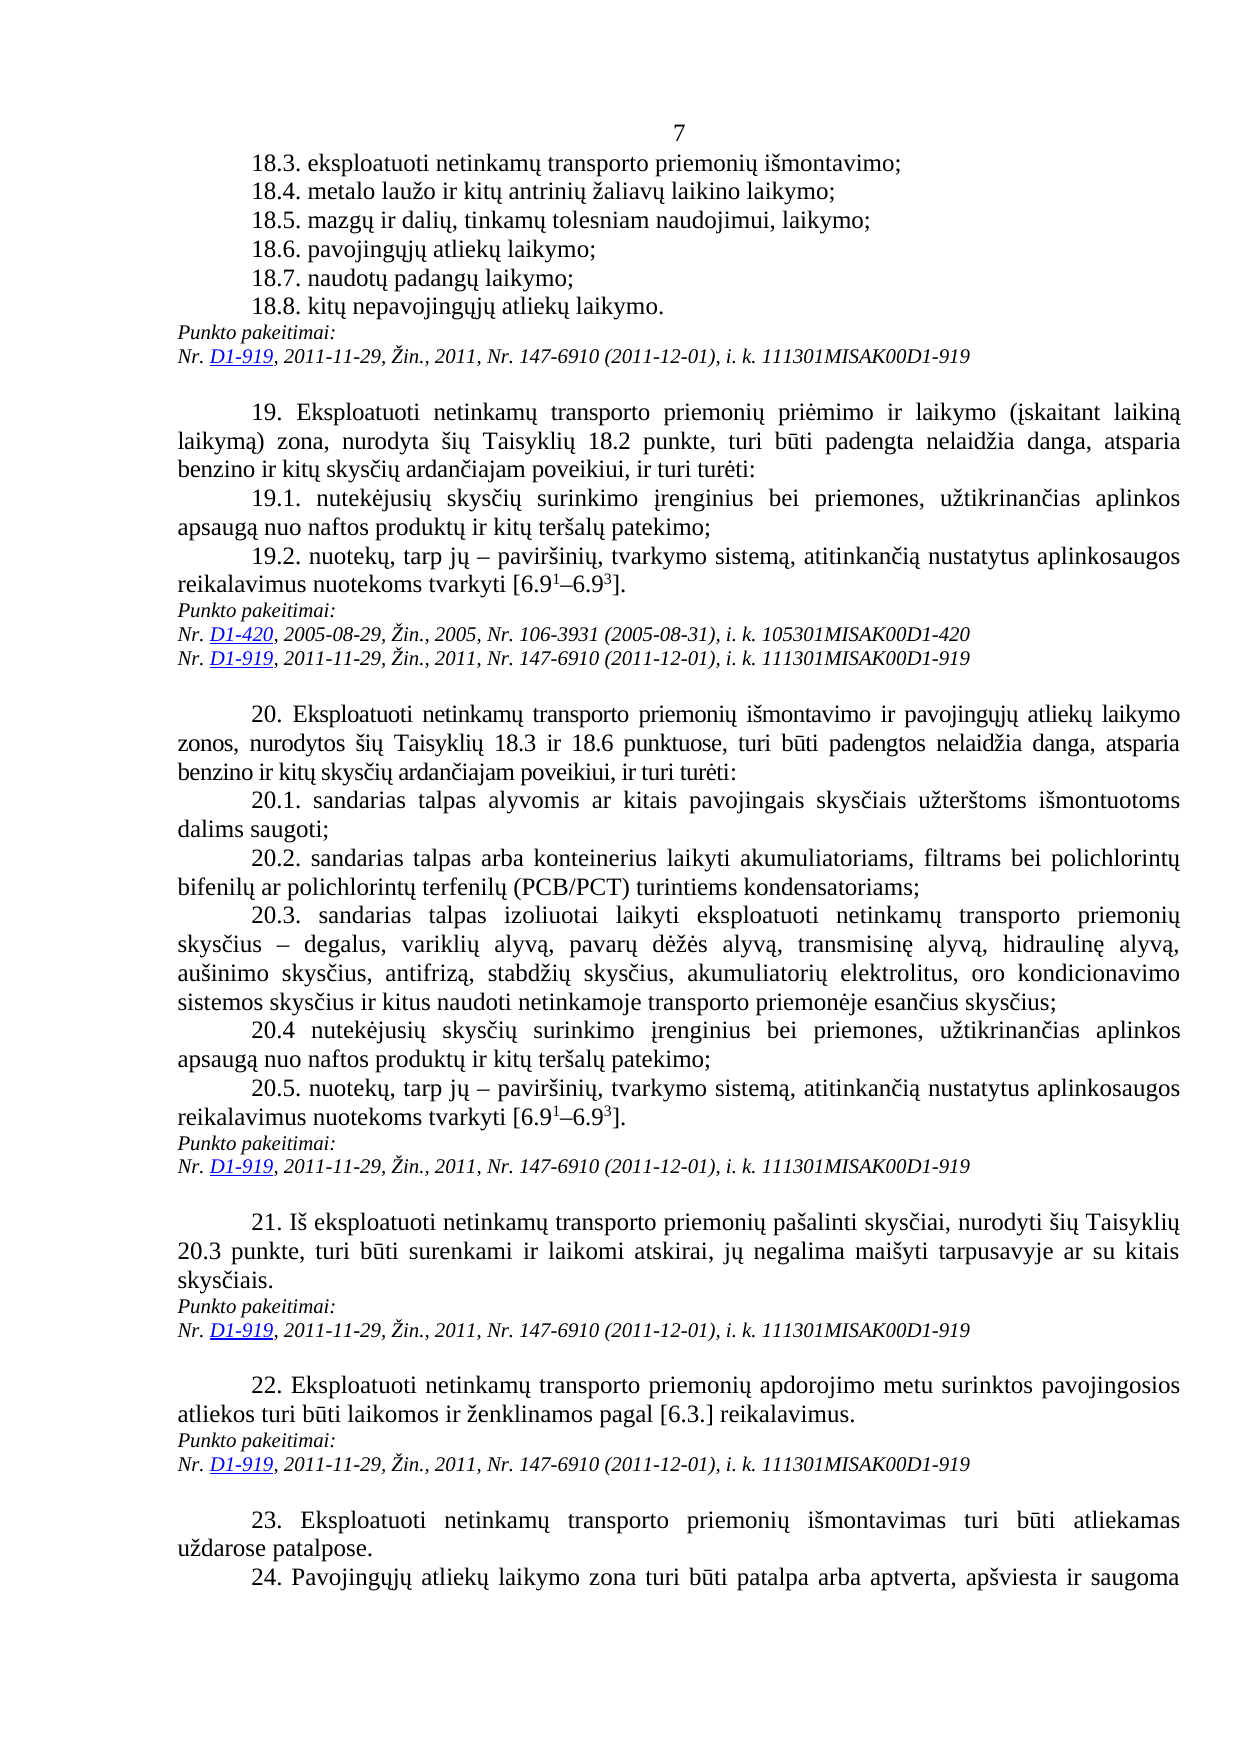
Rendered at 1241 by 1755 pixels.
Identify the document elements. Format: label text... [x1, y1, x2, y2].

text 18.5. mazgų ir dalių, tinkamų tolesniam naudojimui, laikymo; [177, 205, 1181, 234]
text 24. Pavojingųjų atliekų laikymo zona turi būti patalpa arba aptverta, apšviesta ir saugoma [177, 1562, 1181, 1591]
text Punkto pakeitimai: [177, 1428, 1181, 1452]
text 19. Eksploatuoti netinkamų transporto priemonių priėmimo ir laikymo (įskaitant laikiną laikymą) zona, nurodyta šių Taisyklių 18.2 punkte, turi būti padengta nelaidžia danga, atsparia benzino ir kitų skysčių ardančiajam poveikiui, ir turi turėti: [177, 397, 1181, 483]
text Punkto pakeitimai: [177, 1130, 1181, 1154]
text 18.3. eksploatuoti netinkamų transporto priemonių išmontavimo; [177, 148, 1181, 176]
text 20.1. sandarias talpas alyvomis ar kitais pavojingais skysčiais užterštoms išmontuotoms dalims saugoti; [177, 785, 1181, 843]
text Punkto pakeitimai: [177, 1293, 1181, 1318]
text 23. Eksploatuoti netinkamų transporto priemonių išmontavimas turi būti atliekamas uždarose patalpose. [177, 1505, 1181, 1562]
text Nr. D1-420, 2005-08-29, Žin., 2005, Nr. 106-3931 (2005-08-31), i. k. 105301MISAK00D1-420 [177, 622, 1181, 646]
text 20.5. nuotekų, tarp jų – paviršinių, tvarkymo sistemą, atitinkančią nustatytus aplinkosaugos reikalavimus nuotekoms tvarkyti [6.91–6.93]. [177, 1073, 1181, 1130]
text 22. Eksploatuoti netinkamų transporto priemonių apdorojimo metu surinktos pavojingosios atliekos turi būti laikomos ir ženklinamos pagal [6.3.] reikalavimus. [177, 1370, 1181, 1428]
text 20.4 nutekėjusių skysčių surinkimo įrenginius bei priemones, užtikrinančias aplinkos apsaugą nuo naftos produktų ir kitų teršalų patekimo; [177, 1015, 1181, 1073]
text 21. Iš eksploatuoti netinkamų transporto priemonių pašalinti skysčiai, nurodyti šių Taisyklių 20.3 punkte, turi būti surenkami ir laikomi atskirai, jų negalima maišyti tarpusavyje ar su kitais skysčiais. [177, 1207, 1181, 1293]
text 20.2. sandarias talpas arba konteinerius laikyti akumuliatoriams, filtrams bei polichlorintų bifenilų ar polichlorintų terfenilų (PCB/PCT) turintiems kondensatoriams; [177, 843, 1181, 900]
text 18.4. metalo laužo ir kitų antrinių žaliavų laikino laikymo; [177, 176, 1181, 205]
text Nr. D1-919, 2011-11-29, Žin., 2011, Nr. 147-6910 (2011-12-01), i. k. 111301MISAK00D1-919 [177, 1318, 1181, 1342]
text 20. Eksploatuoti netinkamų transporto priemonių išmontavimo ir pavojingųjų atliekų laikymo zonos, nurodytos šių Taisyklių 18.3 ir 18.6 punktuose, turi būti padengtos nelaidžia danga, atsparia benzino ir kitų skysčių ardančiajam poveikiui, ir turi turėti: [177, 699, 1181, 785]
text 18.8. kitų nepavojingųjų atliekų laikymo. [177, 291, 1181, 320]
text 20.3. sandarias talpas izoliuotai laikyti eksploatuoti netinkamų transporto priemonių skysčius – degalus, variklių alyvą, pavarų dėžės alyvą, transmisinę alyvą, hidraulinę alyvą, aušinimo skysčius, antifrizą, stabdžių skysčius, akumuliatorių elektrolitus, oro kondicionavimo sistemos skysčius ir kitus naudoti netinkamoje transporto priemonėje esančius skysčius; [177, 900, 1181, 1015]
text Nr. D1-919, 2011-11-29, Žin., 2011, Nr. 147-6910 (2011-12-01), i. k. 111301MISAK00D1-919 [177, 1154, 1181, 1178]
text 18.6. pavojingųjų atliekų laikymo; [177, 234, 1181, 263]
text Nr. D1-919, 2011-11-29, Žin., 2011, Nr. 147-6910 (2011-12-01), i. k. 111301MISAK00D1-919 [177, 646, 1181, 670]
text Punkto pakeitimai: [177, 320, 1181, 344]
text Punkto pakeitimai: [177, 598, 1181, 622]
text 19.2. nuotekų, tarp jų – paviršinių, tvarkymo sistemą, atitinkančią nustatytus aplinkosaugos reikalavimus nuotekoms tvarkyti [6.91–6.93]. [177, 541, 1181, 598]
text 19.1. nutekėjusių skysčių surinkimo įrenginius bei priemones, užtikrinančias aplinkos apsaugą nuo naftos produktų ir kitų teršalų patekimo; [177, 483, 1181, 541]
text 18.7. naudotų padangų laikymo; [177, 263, 1181, 291]
text Nr. D1-919, 2011-11-29, Žin., 2011, Nr. 147-6910 (2011-12-01), i. k. 111301MISAK00D1-919 [177, 1452, 1181, 1476]
text Nr. D1-919, 2011-11-29, Žin., 2011, Nr. 147-6910 (2011-12-01), i. k. 111301MISAK00D1-919 [177, 344, 1181, 368]
